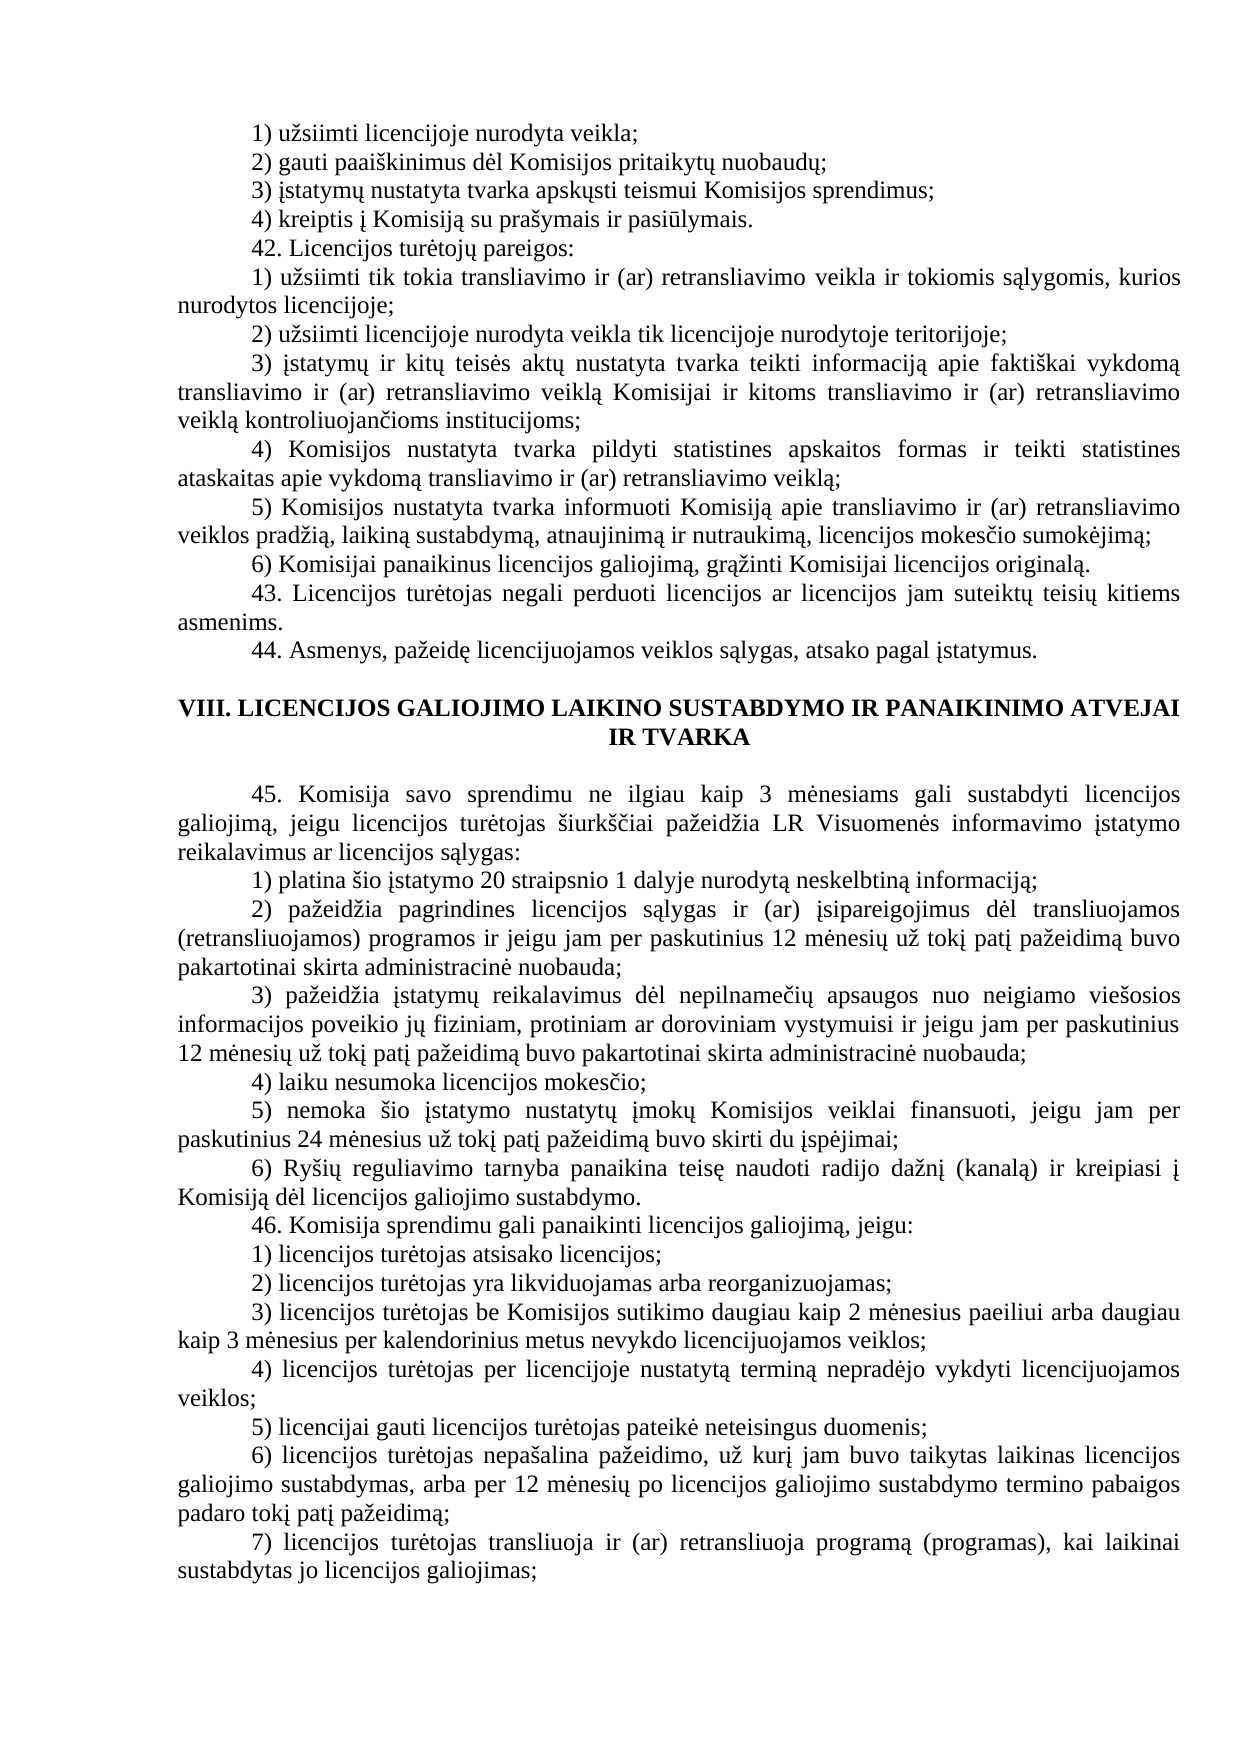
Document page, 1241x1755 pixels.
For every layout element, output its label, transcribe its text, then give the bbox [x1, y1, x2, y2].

text 5) licencijai gauti licencijos turėtojas pateikė neteisingus duomenis; [177, 1412, 1181, 1441]
text 2) užsiimti licencijoje nurodyta veikla tik licencijoje nurodytoje teritorijoje; [177, 319, 1181, 348]
text 4) Komisijos nustatyta tvarka pildyti statistines apskaitos formas ir teikti statistines ataskaitas apie vykdomą transliavimo ir (ar) retransliavimo veiklą; [177, 434, 1181, 492]
text 4) licencijos turėtojas per licencijoje nustatytą terminą nepradėjo vykdyti licencijuojamos veiklos; [177, 1354, 1181, 1412]
text 6) Ryšių reguliavimo tarnyba panaikina teisę naudoti radijo dažnį (kanalą) ir kreipiasi į Komisiją dėl licencijos galiojimo sustabdymo. [177, 1153, 1181, 1211]
text 6) licencijos turėtojas nepašalina pažeidimo, už kurį jam buvo taikytas laikinas licencijos galiojimo sustabdymas, arba per 12 mėnesių po licencijos galiojimo sustabdymo termino pabaigos padaro tokį patį pažeidimą; [177, 1441, 1181, 1527]
text 45. Komisija savo sprendimu ne ilgiau kaip 3 mėnesiams gali sustabdyti licencijos galiojimą, jeigu licencijos turėtojas šiurkščiai pažeidžia LR Visuomenės informavimo įstatymo reikalavimus ar licencijos sąlygas: [177, 779, 1181, 866]
text 44. Asmenys, pažeidę licencijuojamos veiklos sąlygas, atsako pagal įstatymus. [177, 636, 1181, 664]
text 46. Komisija sprendimu gali panaikinti licencijos galiojimą, jeigu: [177, 1211, 1181, 1239]
text 3) licencijos turėtojas be Komisijos sutikimo daugiau kaip 2 mėnesius paeiliui arba daugiau kaip 3 mėnesius per kalendorinius metus nevykdo licencijuojamos veiklos; [177, 1297, 1181, 1354]
text 1) platina šio įstatymo 20 straipsnio 1 dalyje nurodytą neskelbtiną informaciją; [177, 866, 1181, 894]
text 43. Licencijos turėtojas negali perduoti licencijos ar licencijos jam suteiktų teisių kitiems asmenims. [177, 578, 1181, 636]
text 1) užsiimti licencijoje nurodyta veikla; [177, 118, 1181, 147]
text 7) licencijos turėtojas transliuoja ir (ar) retransliuoja programą (programas), kai laikinai sustabdytas jo licencijos galiojimas; [177, 1527, 1181, 1584]
text VIII. LICENCIJOS GALIOJIMO LAIKINO SUSTABDYMO IR PANAIKINIMO ATVEJAI IR TVARKA [177, 693, 1181, 751]
text 4) kreiptis į Komisiją su prašymais ir pasiūlymais. [177, 204, 1181, 233]
text 3) įstatymų nustatyta tvarka apskųsti teismui Komisijos sprendimus; [177, 176, 1181, 204]
text 2) licencijos turėtojas yra likviduojamas arba reorganizuojamas; [177, 1268, 1181, 1297]
text 1) licencijos turėtojas atsisako licencijos; [177, 1239, 1181, 1268]
text 42. Licencijos turėtojų pareigos: [177, 233, 1181, 262]
text 3) įstatymų ir kitų teisės aktų nustatyta tvarka teikti informaciją apie faktiškai vykdomą transliavimo ir (ar) retransliavimo veiklą Komisijai ir kitoms transliavimo ir (ar) retransliavimo veiklą kontroliuojančioms institucijoms; [177, 348, 1181, 434]
text 2) gauti paaiškinimus dėl Komisijos pritaikytų nuobaudų; [177, 147, 1181, 176]
text 5) nemoka šio įstatymo nustatytų įmokų Komisijos veiklai finansuoti, jeigu jam per paskutinius 24 mėnesius už tokį patį pažeidimą buvo skirti du įspėjimai; [177, 1096, 1181, 1153]
text 6) Komisijai panaikinus licencijos galiojimą, grąžinti Komisijai licencijos originalą. [177, 549, 1181, 578]
text 4) laiku nesumoka licencijos mokesčio; [177, 1067, 1181, 1096]
text 3) pažeidžia įstatymų reikalavimus dėl nepilnamečių apsaugos nuo neigiamo viešosios informacijos poveikio jų fiziniam, protiniam ar doroviniam vystymuisi ir jeigu jam per paskutinius 12 mėnesių už tokį patį pažeidimą buvo pakartotinai skirta administracinė nuobauda; [177, 981, 1181, 1067]
text 5) Komisijos nustatyta tvarka informuoti Komisiją apie transliavimo ir (ar) retransliavimo veiklos pradžią, laikiną sustabdymą, atnaujinimą ir nutraukimą, licencijos mokesčio sumokėjimą; [177, 492, 1181, 549]
text 2) pažeidžia pagrindines licencijos sąlygas ir (ar) įsipareigojimus dėl transliuojamos (retransliuojamos) programos ir jeigu jam per paskutinius 12 mėnesių už tokį patį pažeidimą buvo pakartotinai skirta administracinė nuobauda; [177, 894, 1181, 981]
text 1) užsiimti tik tokia transliavimo ir (ar) retransliavimo veikla ir tokiomis sąlygomis, kurios nurodytos licencijoje; [177, 262, 1181, 319]
